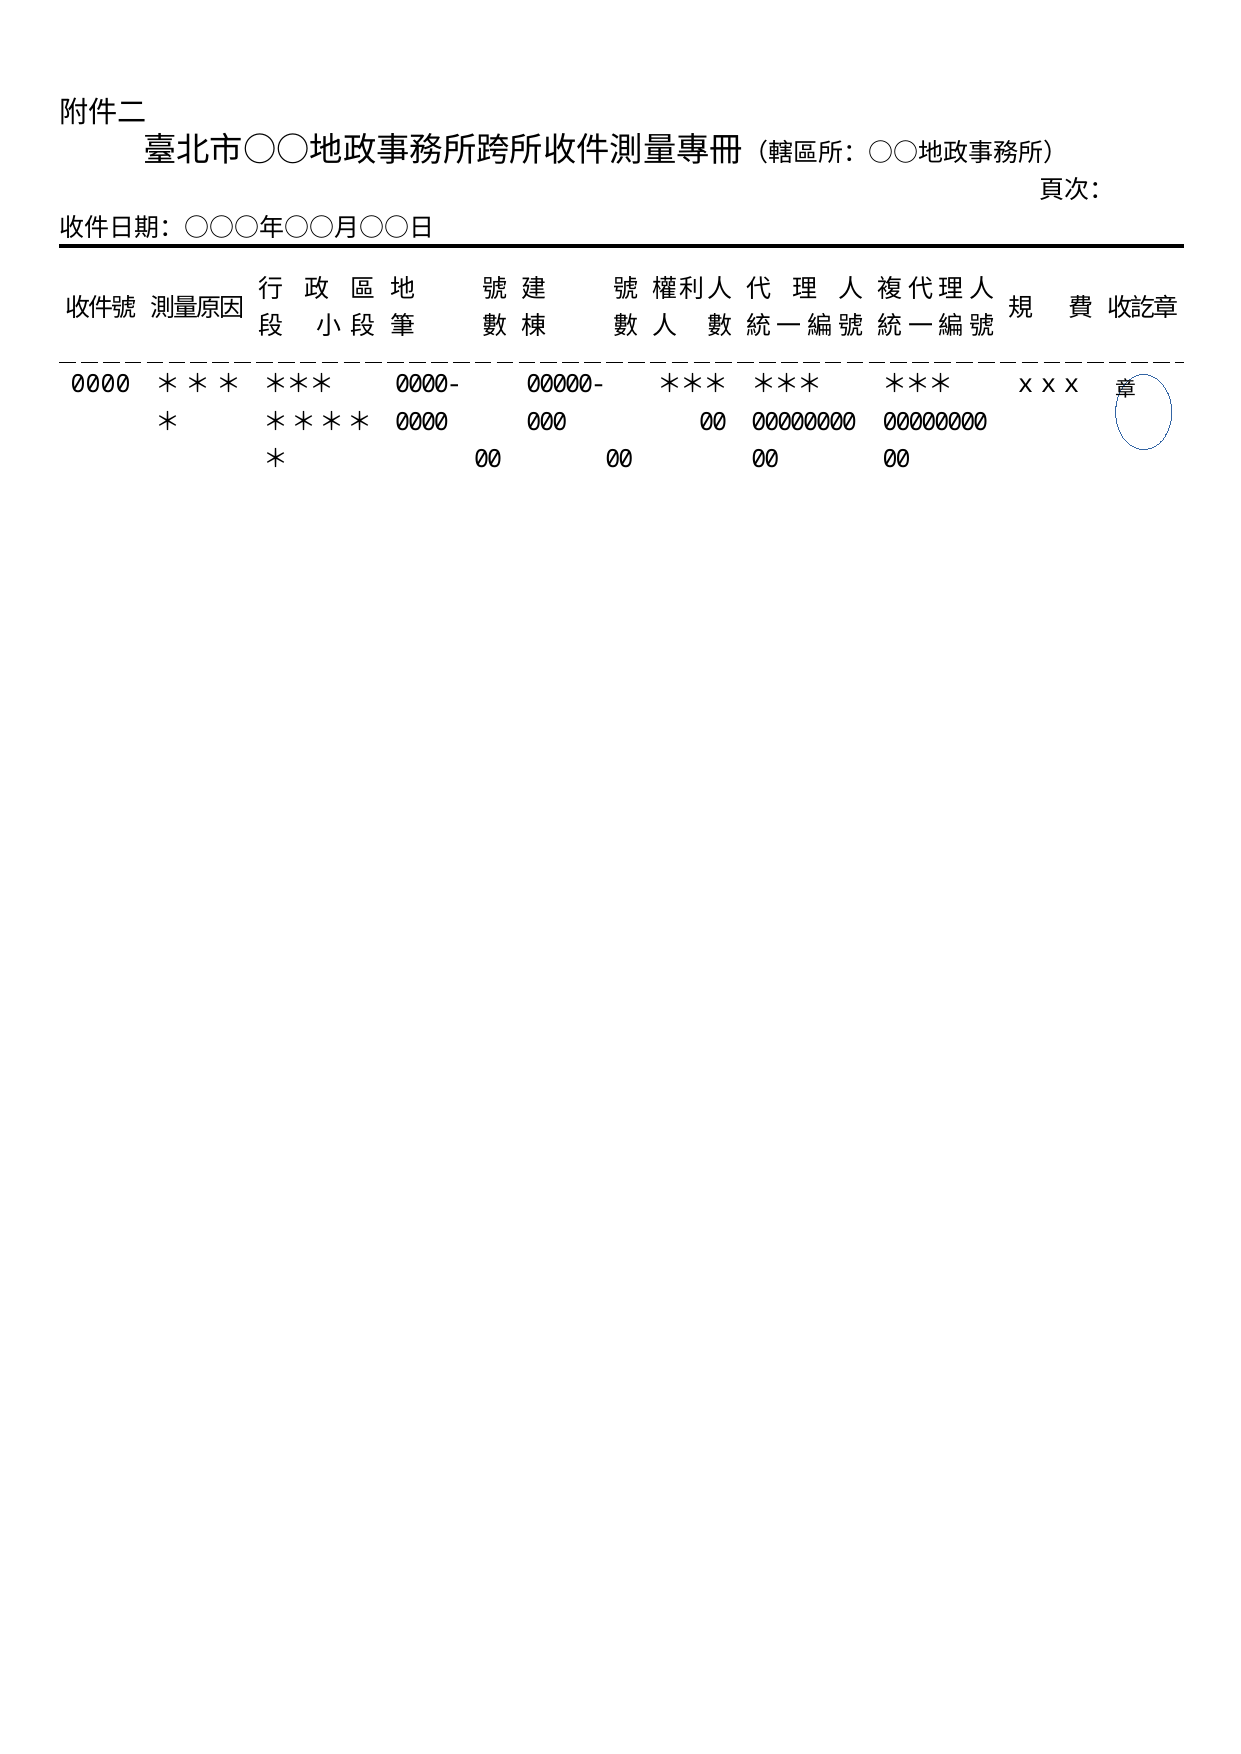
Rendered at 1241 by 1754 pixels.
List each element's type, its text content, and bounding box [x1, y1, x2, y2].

table_cell [1102, 362, 1184, 475]
table_header 測量原因 [144, 248, 252, 362]
text 收件日期：○○○年○○月○○日 [59, 206, 1152, 243]
table_header 代理人 統一編號 [740, 248, 871, 362]
table_cell ＊＊＊ 0000000000 [871, 362, 1002, 475]
table_header 權利人 人數 [646, 248, 740, 362]
table_header 收訖章 [1102, 248, 1184, 362]
table_cell ＊＊＊ 0000000000 [740, 362, 871, 475]
table_header 行政區 段 小段 [253, 248, 384, 362]
table_header 地號 筆數 [384, 248, 515, 362]
table_cell ＊＊＊ 00 [646, 362, 740, 475]
table_header 建號 棟數 [515, 248, 646, 362]
table_header 複代理人 統一編號 [871, 248, 1002, 362]
table_header 收件號 [59, 248, 144, 362]
table_cell ｘｘｘ [1003, 362, 1102, 475]
table_cell 0000-0000 00 [384, 362, 515, 475]
table_cell ＊＊＊ ＊＊＊＊＊ [253, 362, 384, 475]
table_cell 00000-000 00 [515, 362, 646, 475]
text 臺北市○○地政事務所跨所收件測量專冊（轄區所：○○地政事務所） [59, 131, 1152, 168]
table_header 規費 [1003, 248, 1102, 362]
table_cell ＊＊＊＊ [144, 362, 252, 475]
text 頁次： [59, 168, 1152, 206]
table_cell 0000 [59, 362, 144, 475]
